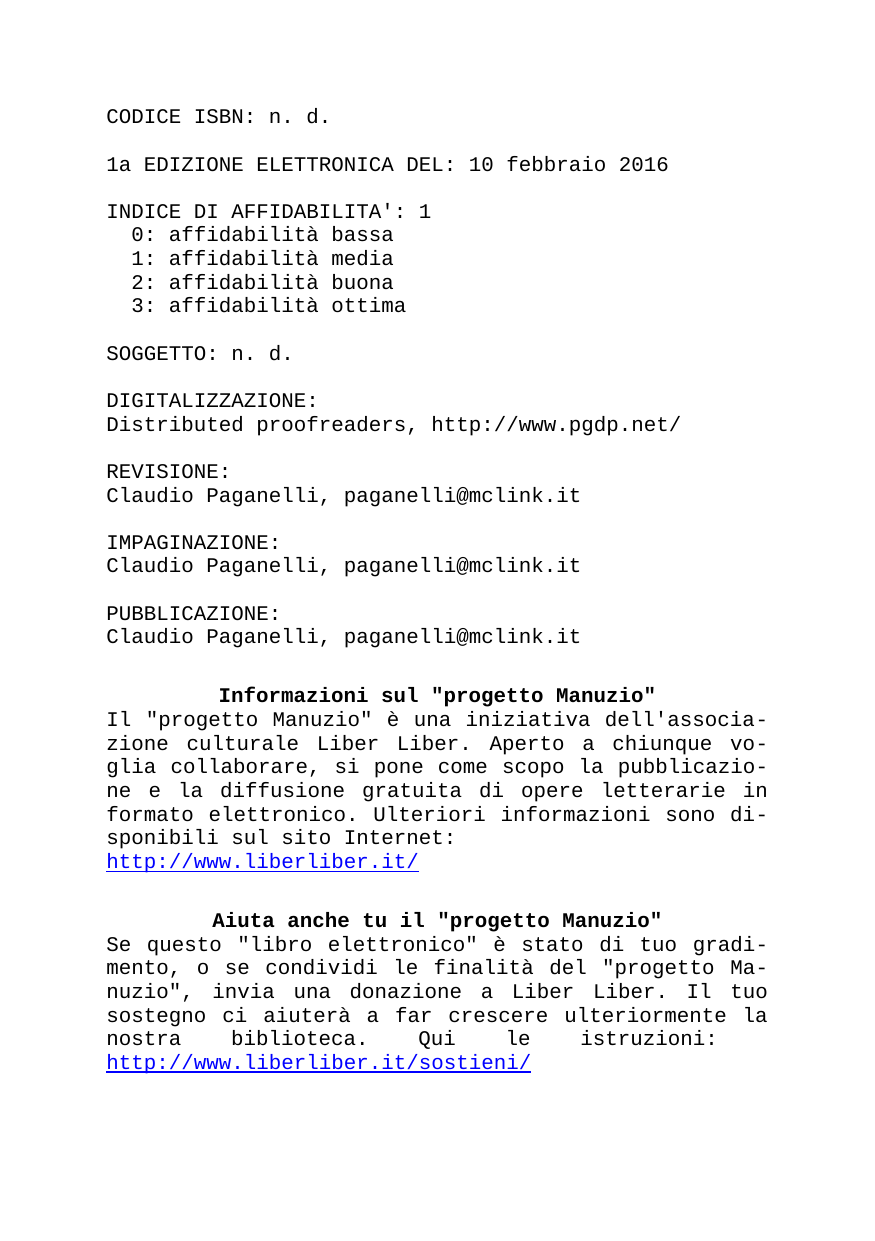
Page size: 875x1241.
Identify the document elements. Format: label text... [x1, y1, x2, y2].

text CODICE ISBN: n. d. [106, 106, 768, 130]
text 1: affidabilità media [106, 248, 768, 272]
text SOGGETTO: n. d. [106, 343, 768, 366]
text 2: affidabilità buona [106, 272, 768, 295]
text Claudio Paganelli, paganelli@mclink.it [106, 556, 768, 579]
text 0: affidabilità bassa [106, 224, 768, 248]
text Claudio Paganelli, paganelli@mclink.it [106, 484, 768, 508]
text PUBBLICAZIONE: [106, 603, 768, 626]
text 3: affidabilità ottima [106, 295, 768, 319]
text Distributed proofreaders, http://www.pgdp.net/ [106, 414, 768, 437]
text REVISIONE: [106, 461, 768, 484]
text IMPAGINAZIONE: [106, 532, 768, 556]
text Claudio Paganelli, paganelli@mclink.it [106, 626, 768, 650]
text Se questo "libro elettronico" è stato di tuo gradi­mento, o se condividi le finalità del "progetto Ma­nuzio", invia una donazione a Liber Liber. Il tuo sostegno ci aiuterà a far crescere ulteriormente la nostra biblioteca. Qui le istruzioni: http://www.liberliber.it/sostieni/ [106, 934, 768, 1076]
text http://www.liberliber.it/ [106, 851, 768, 875]
text Aiuta anche tu il "progetto Manuzio" [106, 910, 768, 934]
text Il "progetto Manuzio" è una iniziativa dell'associa­zione culturale Liber Liber. Aperto a chiunque vo­glia collaborare, si pone come scopo la pubblicazio­ne e la diffusione gratuita di opere letterarie in formato elettronico. Ulteriori informazioni sono di­sponibili sul sito Internet: [106, 709, 768, 851]
text DIGITALIZZAZIONE: [106, 390, 768, 414]
text 1a EDIZIONE ELETTRONICA DEL: 10 febbraio 2016 [106, 153, 768, 177]
text Informazioni sul "progetto Manuzio" [106, 686, 768, 709]
text INDICE DI AFFIDABILITA': 1 [106, 201, 768, 224]
